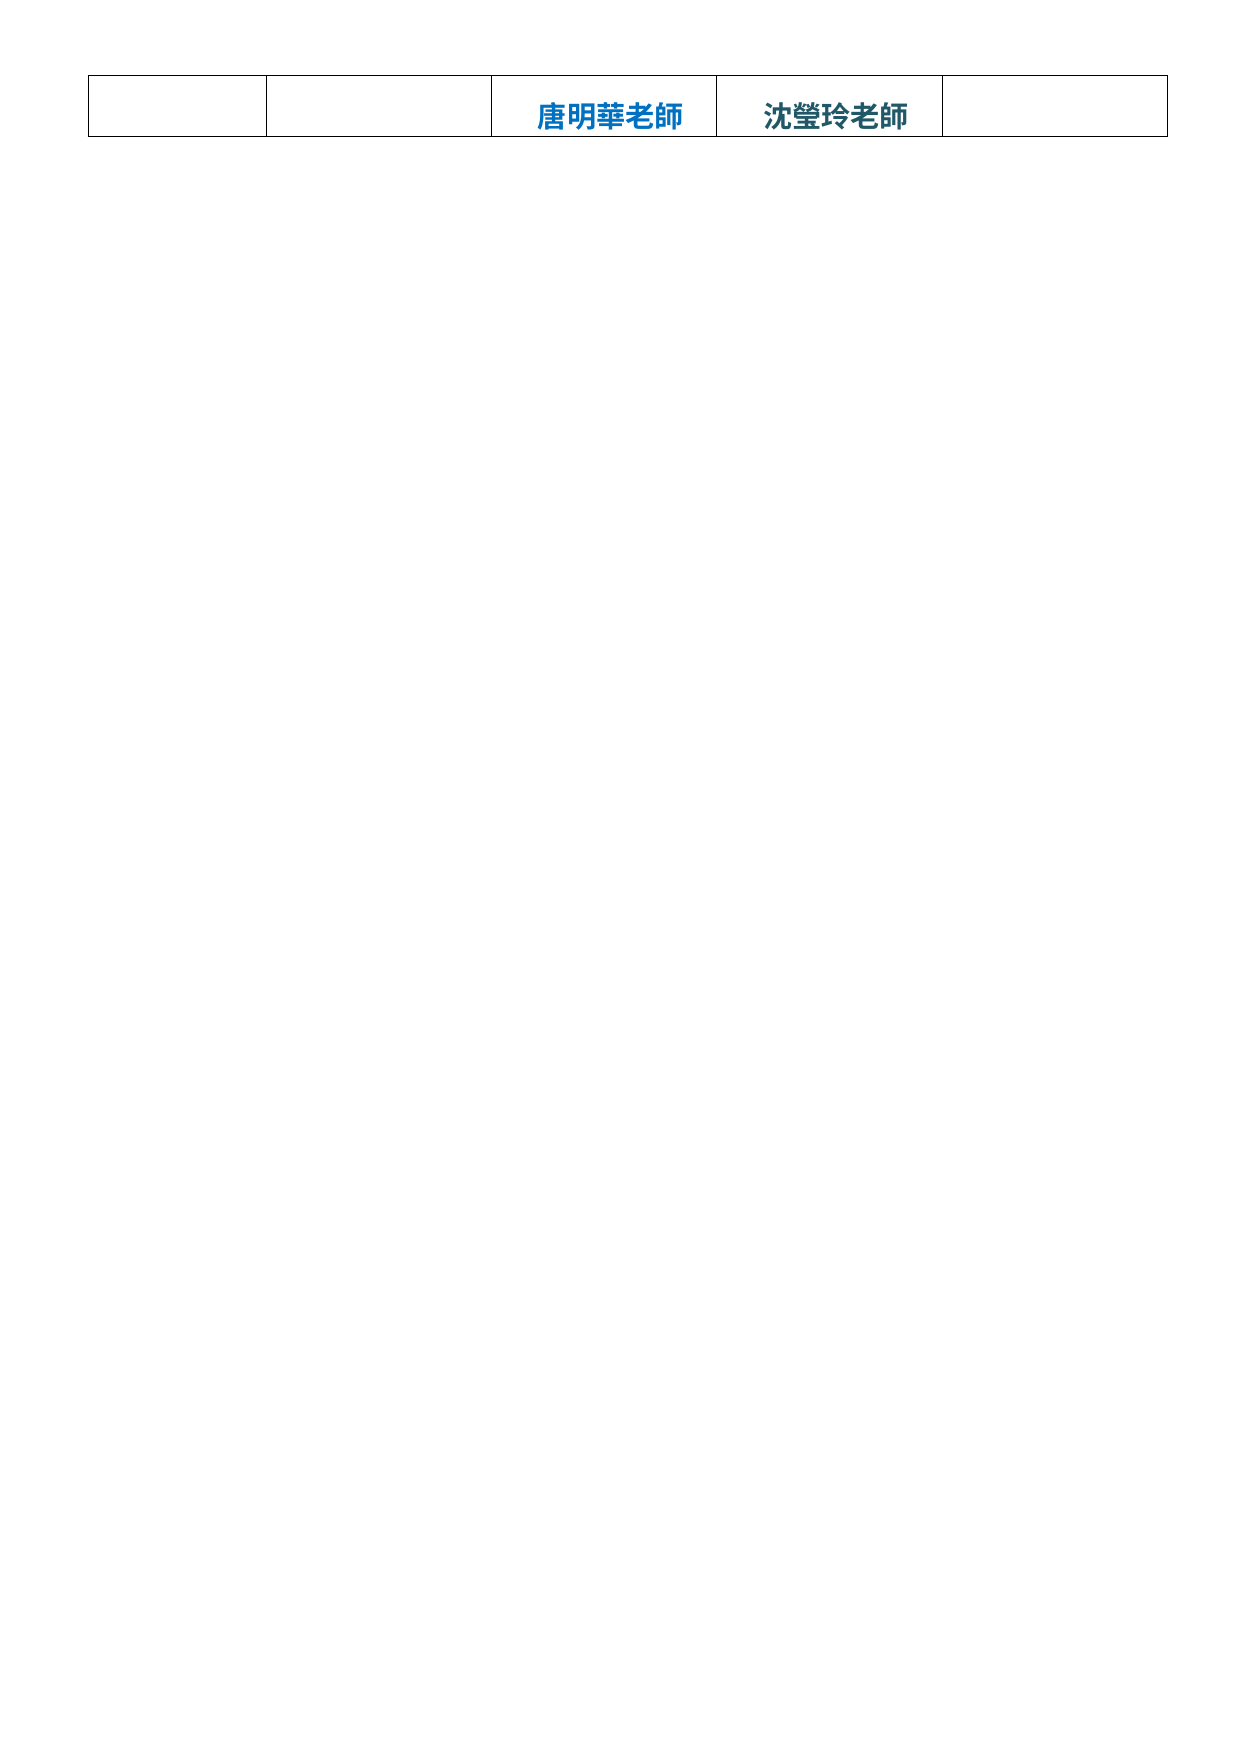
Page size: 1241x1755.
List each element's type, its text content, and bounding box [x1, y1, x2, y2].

table_cell [943, 76, 1167, 136]
table_cell 唐明華老師 [492, 76, 716, 136]
table_cell [89, 76, 266, 136]
table_cell 沈瑩玲老師 [717, 76, 942, 136]
table_cell [267, 76, 491, 136]
